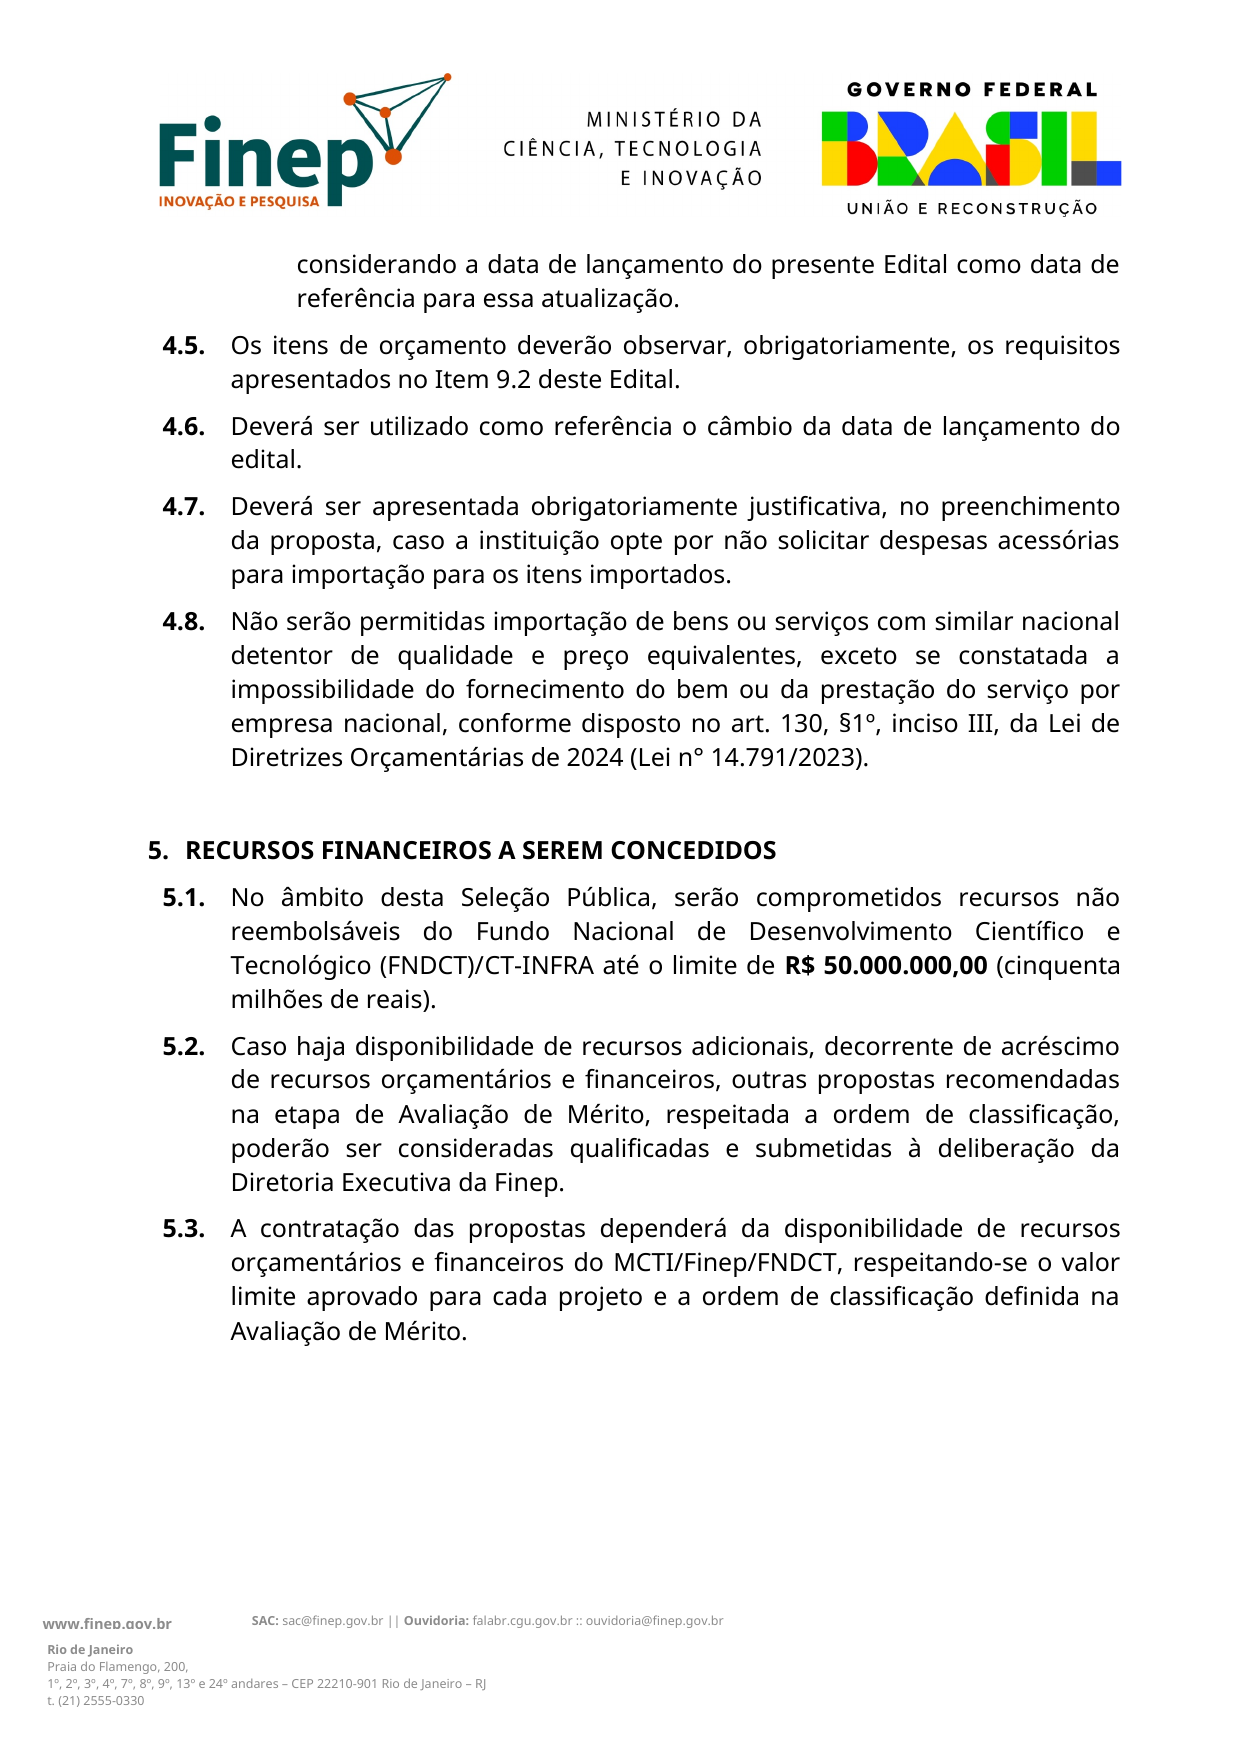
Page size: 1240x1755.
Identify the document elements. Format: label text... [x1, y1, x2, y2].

list Deverá ser utilizado como referência o câmbio da data de lançamento do edital. [162, 408, 1121, 476]
list Caso haja disponibilidade de recursos adicionais, decorrente de acréscimo de recursos orçamentários e financeiros, outras propostas recomendadas na etapa de Avaliação de Mérito, respeitada a ordem de classificação, poderão ser consideradas qualificadas e submetidas à deliberação da Diretoria Executiva da Finep. [162, 1028, 1121, 1198]
list considerando a data de lançamento do presente Edital como data de referência para essa atualização. [259, 247, 1121, 315]
list No âmbito desta Seleção Pública, serão comprometidos recursos não reembolsáveis do Fundo Nacional de Desenvolvimento Científico e Tecnológico (FNDCT)/CT-INFRA até o limite de R$ 50.000.000,00 (cinquenta milhões de reais). [162, 879, 1121, 1016]
list Não serão permitidas importação de bens ou serviços com similar nacional detentor de qualidade e preço equivalentes, exceto se constatada a impossibilidade do fornecimento do bem ou da prestação do serviço por empresa nacional, conforme disposto no art. 130, §1º, inciso III, da Lei de Diretrizes Orçamentárias de 2024 (Lei n° 14.791/2023). [162, 603, 1121, 774]
list A contratação das propostas dependerá da disponibilidade de recursos orçamentários e financeiros do MCTI/Finep/FNDCT, respeitando-se o valor limite aprovado para cada projeto e a ordem de classificação definida na Avaliação de Mérito. [162, 1211, 1121, 1347]
list RECURSOS FINANCEIROS A SEREM CONCEDIDOS [148, 833, 1121, 867]
list Deverá ser apresentada obrigatoriamente justificativa, no preenchimento da proposta, caso a instituição opte por não solicitar despesas acessórias para importação para os itens importados. [162, 489, 1121, 591]
list Os itens de orçamento deverão observar, obrigatoriamente, os requisitos apresentados no Item 9.2 deste Edital. [162, 327, 1121, 396]
